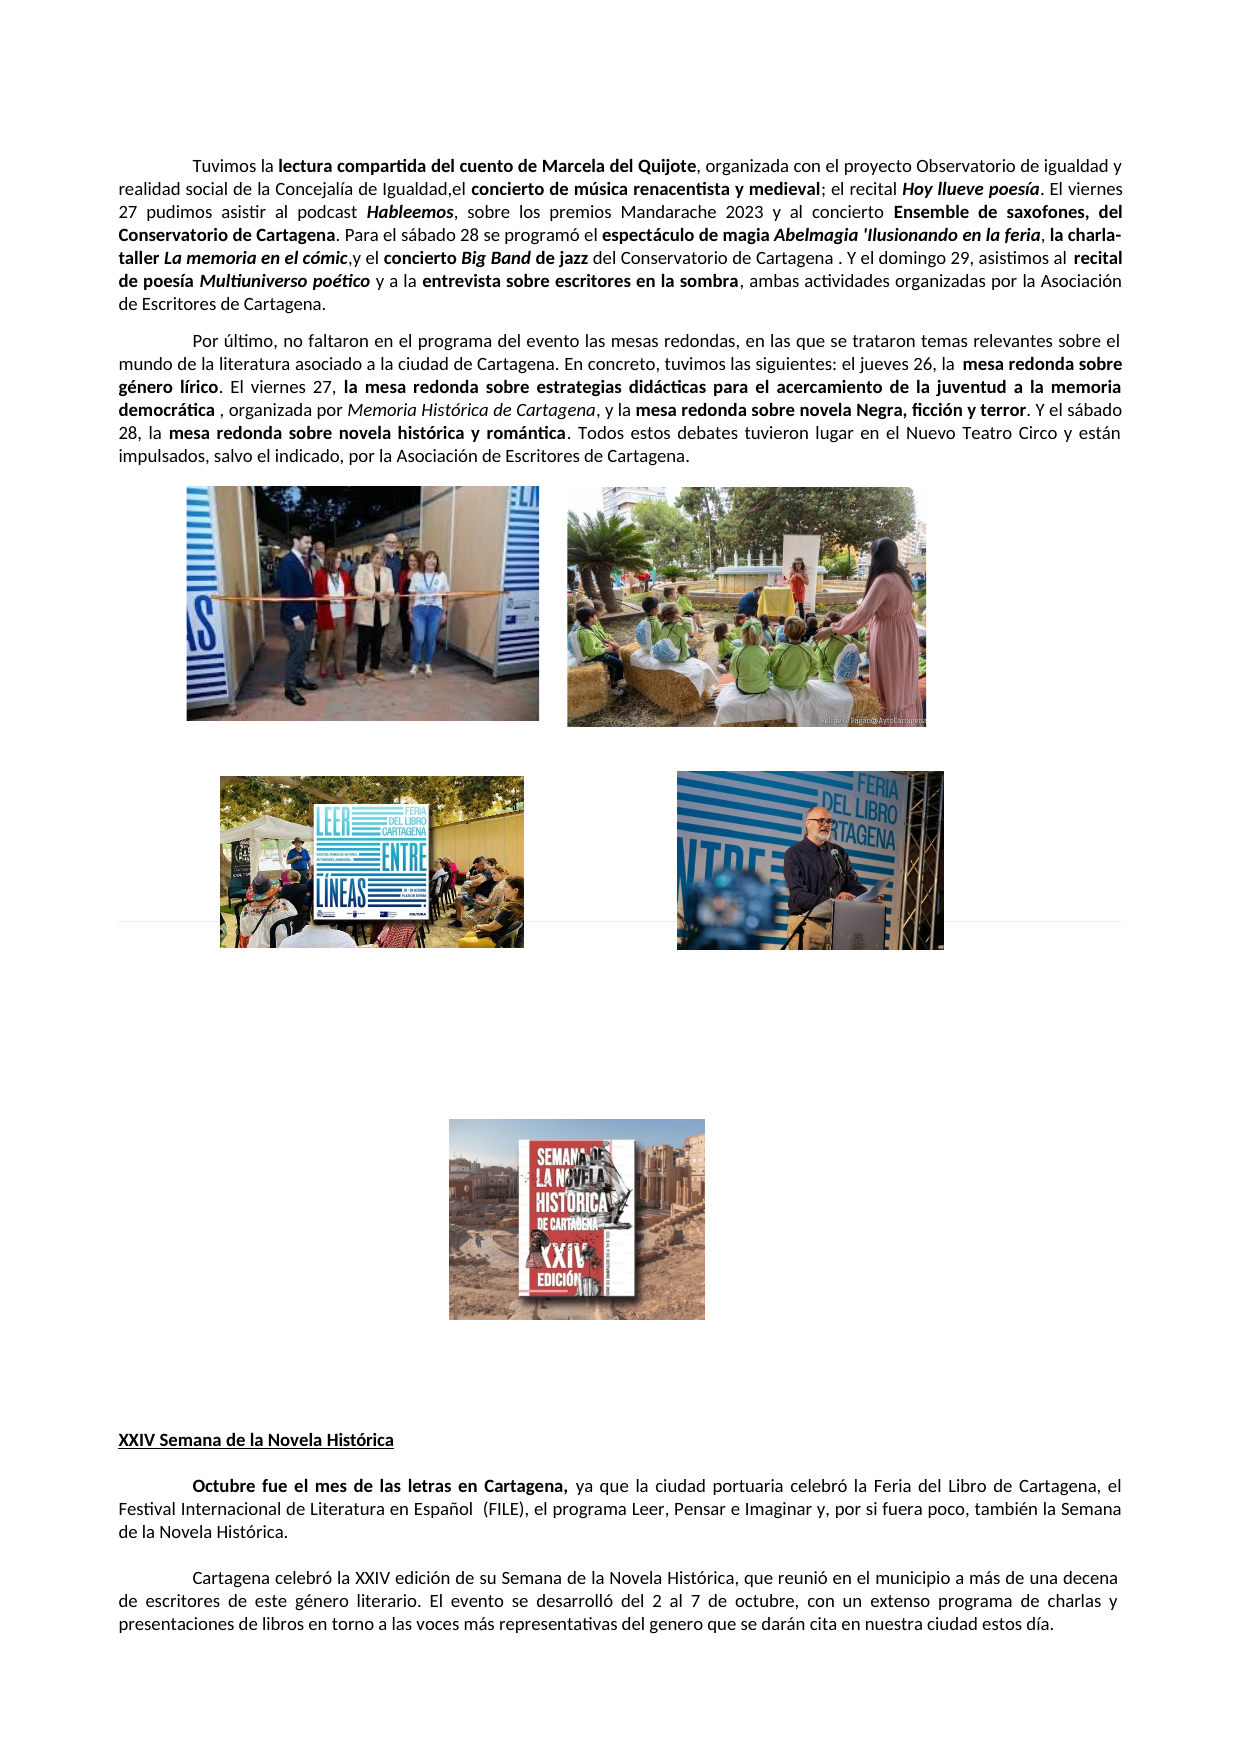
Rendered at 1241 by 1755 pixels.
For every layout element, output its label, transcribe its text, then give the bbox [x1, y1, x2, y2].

text Por último, no faltaron en el programa del evento las mesas redondas, en las que se trataron temas relevantes sobre el mundo de la literatura asociado a la ciudad de Cartagena. En concreto, tuvimos las siguientes: el jueves 26, la mesa redonda sobre género lírico. El viernes 27, la mesa redonda sobre estrategias didácticas para el acercamiento de la juventud a la memoria democrática , organizada por Memoria Histórica de Cartagena, y la mesa redonda sobre novela Negra, ficción y terror. Y el sábado 28, la mesa redonda sobre novela histórica y romántica. Todos estos debates tuvieron lugar en el Nuevo Teatro Circo y están impulsados, salvo el indicado, por la Asociación de Escritores de Cartagena. [118, 329, 1123, 467]
text Tuvimos la lectura compartida del cuento de Marcela del Quijote, organizada con el proyecto Observatorio de igualdad y realidad social de la Concejalía de Igualdad,el concierto de música renacentista y medieval; el recital Hoy llueve poesía. El viernes 27 pudimos asistir al podcast Hableemos, sobre los premios Mandarache 2023 y al concierto Ensemble de saxofones, del Conservatorio de Cartagena. Para el sábado 28 se programó el espectáculo de magia Abelmagia 'Ilusionando en la feria, la charla- taller La memoria en el cómic,y el concierto Big Band de jazz del Conservatorio de Cartagena . Y el domingo 29, asistimos al recital de poesía Multiuniverso poético y a la entrevista sobre escritores en la sombra, ambas actividades organizadas por la Asociación de Escritores de Cartagena. [118, 154, 1123, 314]
text Cartagena celebró la XXIV edición de su Semana de la Novela Histórica, que reunió en el municipio a más de una decena de escritores de este género literario. El evento se desarrolló del 2 al 7 de octubre, con un extenso programa de charlas y presentaciones de libros en torno a las voces más representativas del genero que se darán cita en nuestra ciudad estos día. [118, 1566, 1121, 1635]
subtitle XXIV Semana de la Novela Histórica [118, 1428, 1241, 1451]
text Octubre fue el mes de las letras en Cartagena, ya que la ciudad portuaria celebró la Feria del Libro de Cartagena, el Festival Internacional de Literatura en Español (FILE), el programa Leer, Pensar e Imaginar y, por si fuera poco, también la Semana de la Novela Histórica. [118, 1474, 1123, 1543]
